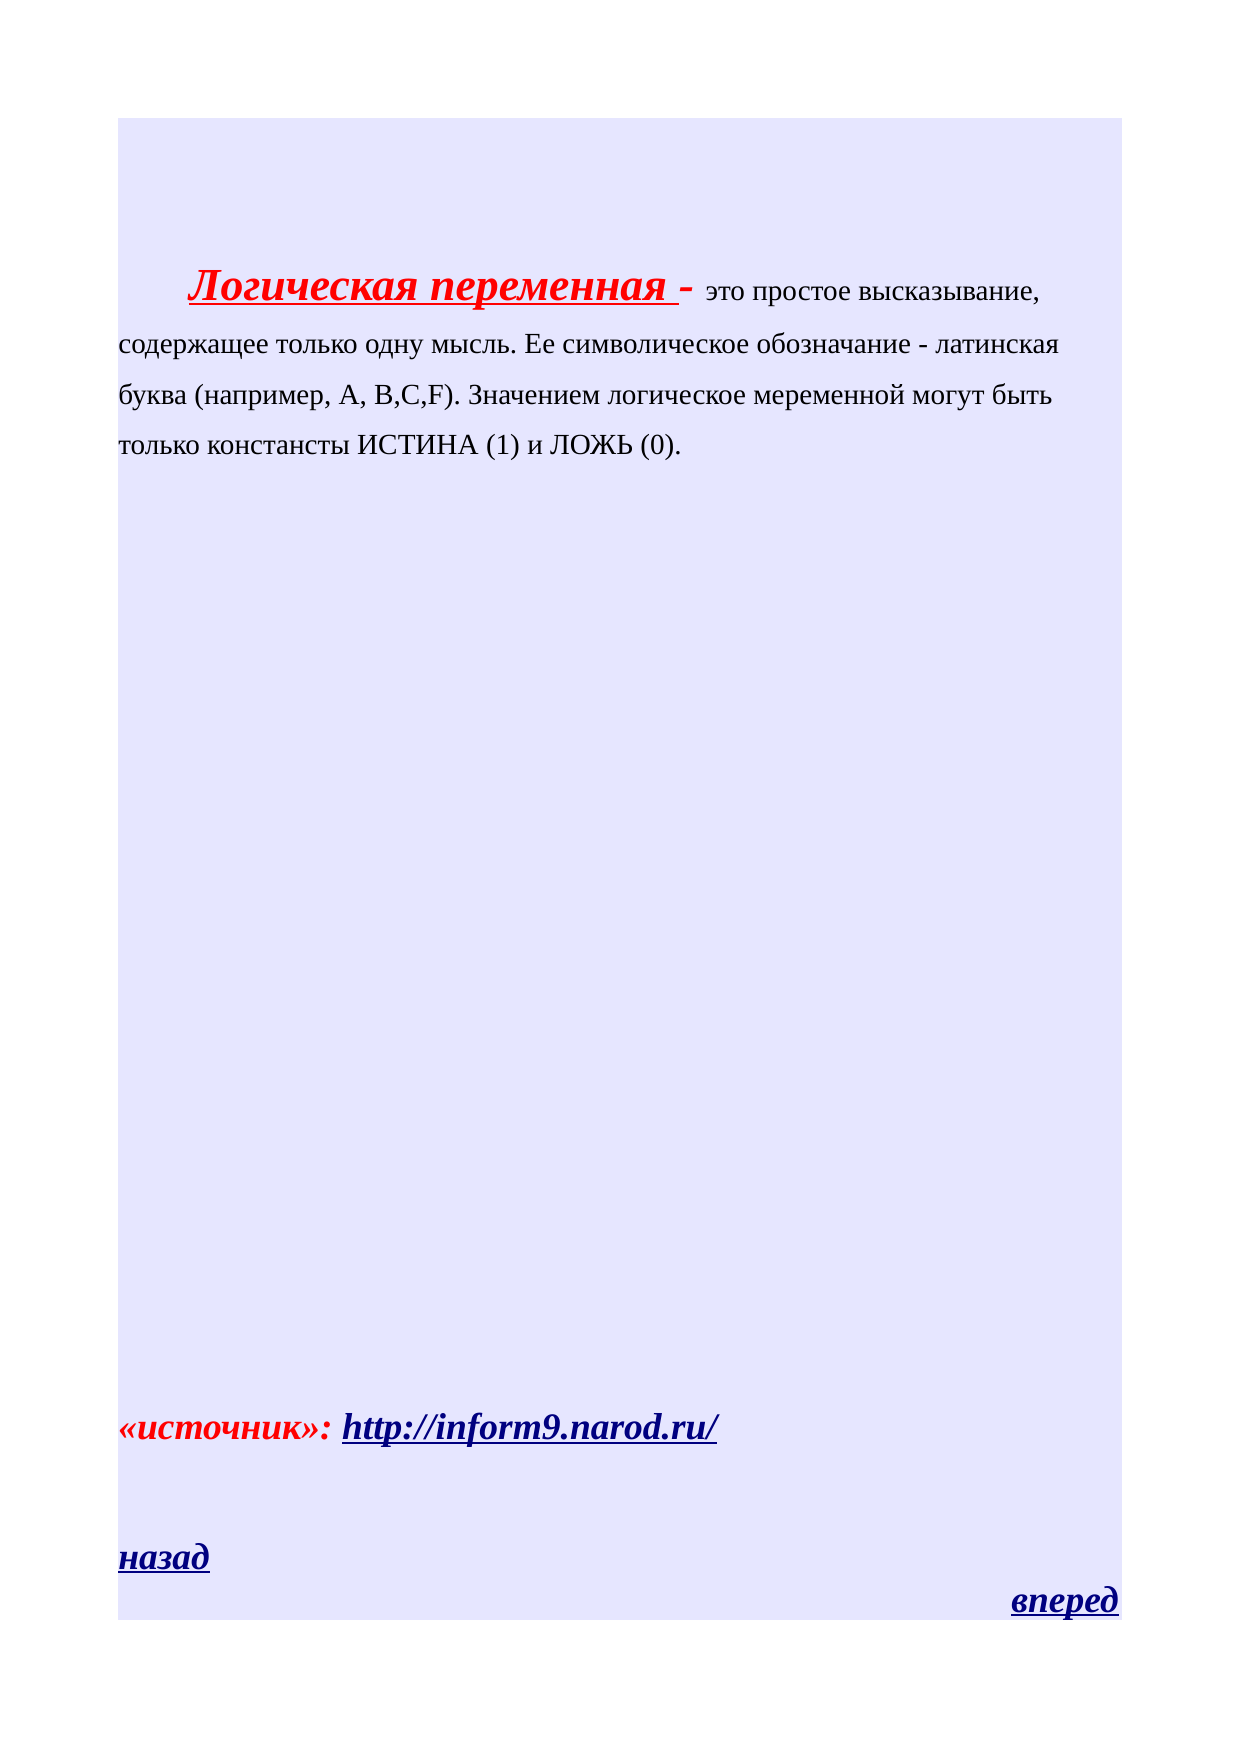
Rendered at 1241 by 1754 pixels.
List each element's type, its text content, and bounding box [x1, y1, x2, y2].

text Логическая переменная - это простое высказывание, содержащее только одну мысль. Ее символическое обозначание - латинская буква (например, A, B,C,F). Значением логическое меременной могут быть только констансты ИСТИНА (1) и ЛОЖЬ (0). [118, 257, 1122, 461]
text «источник»: http://inform9.narod.ru/ [118, 1405, 1122, 1448]
text вперед [118, 1577, 1122, 1620]
text назад [118, 1534, 1122, 1577]
